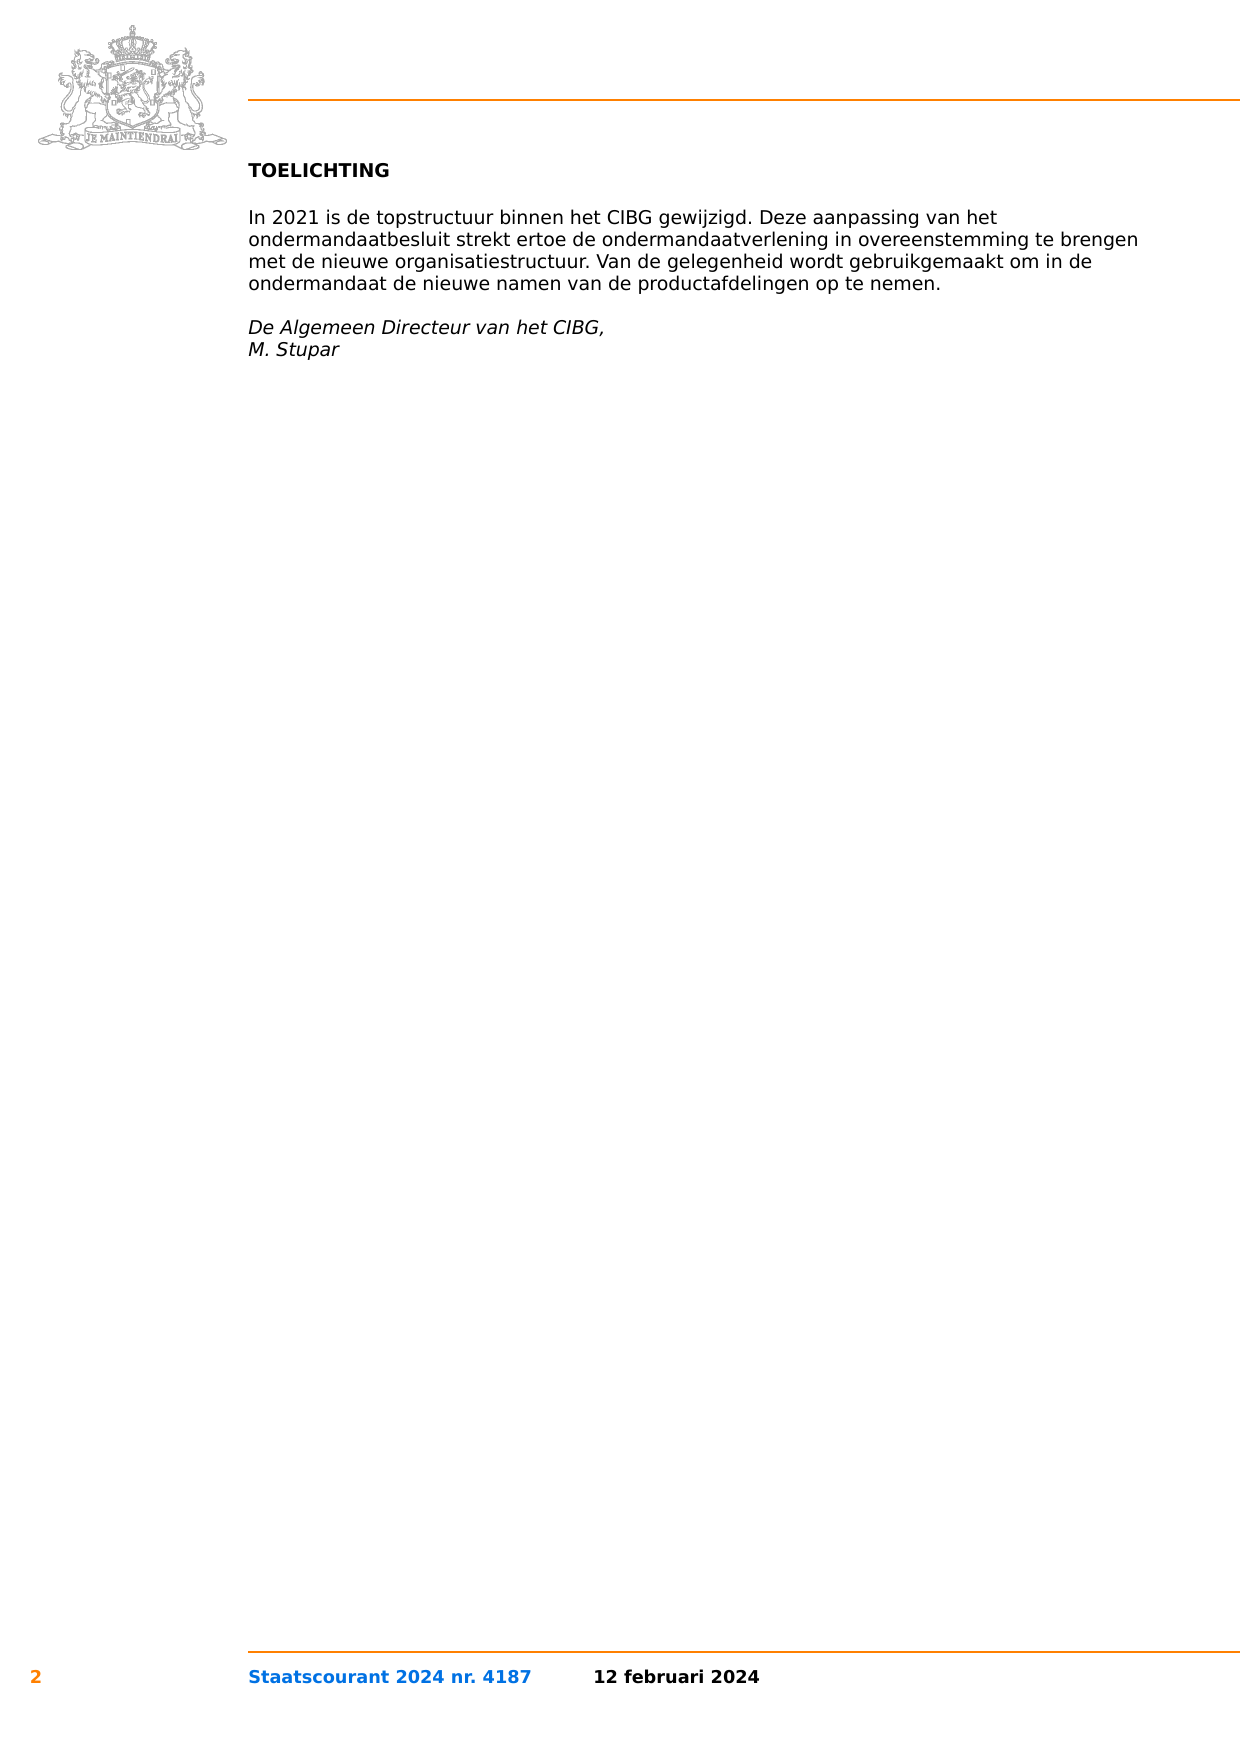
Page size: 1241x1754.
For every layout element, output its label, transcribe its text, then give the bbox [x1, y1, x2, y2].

text De Algemeen Directeur van het CIBG, M. Stupar [248, 317, 1163, 361]
subtitle TOELICHTING [248, 160, 1163, 182]
text In 2021 is de topstructuur binnen het CIBG gewijzigd. Deze aanpassing van het ondermandaatbesluit strekt ertoe de ondermandaatverlening in overeenstemming te brengen met de nieuwe organisatiestructuur. Van de gelegenheid wordt gebruikgemaakt om in de ondermandaat de nieuwe namen van de productafdelingen op te nemen. [248, 207, 1163, 295]
picture [38, 25, 227, 150]
